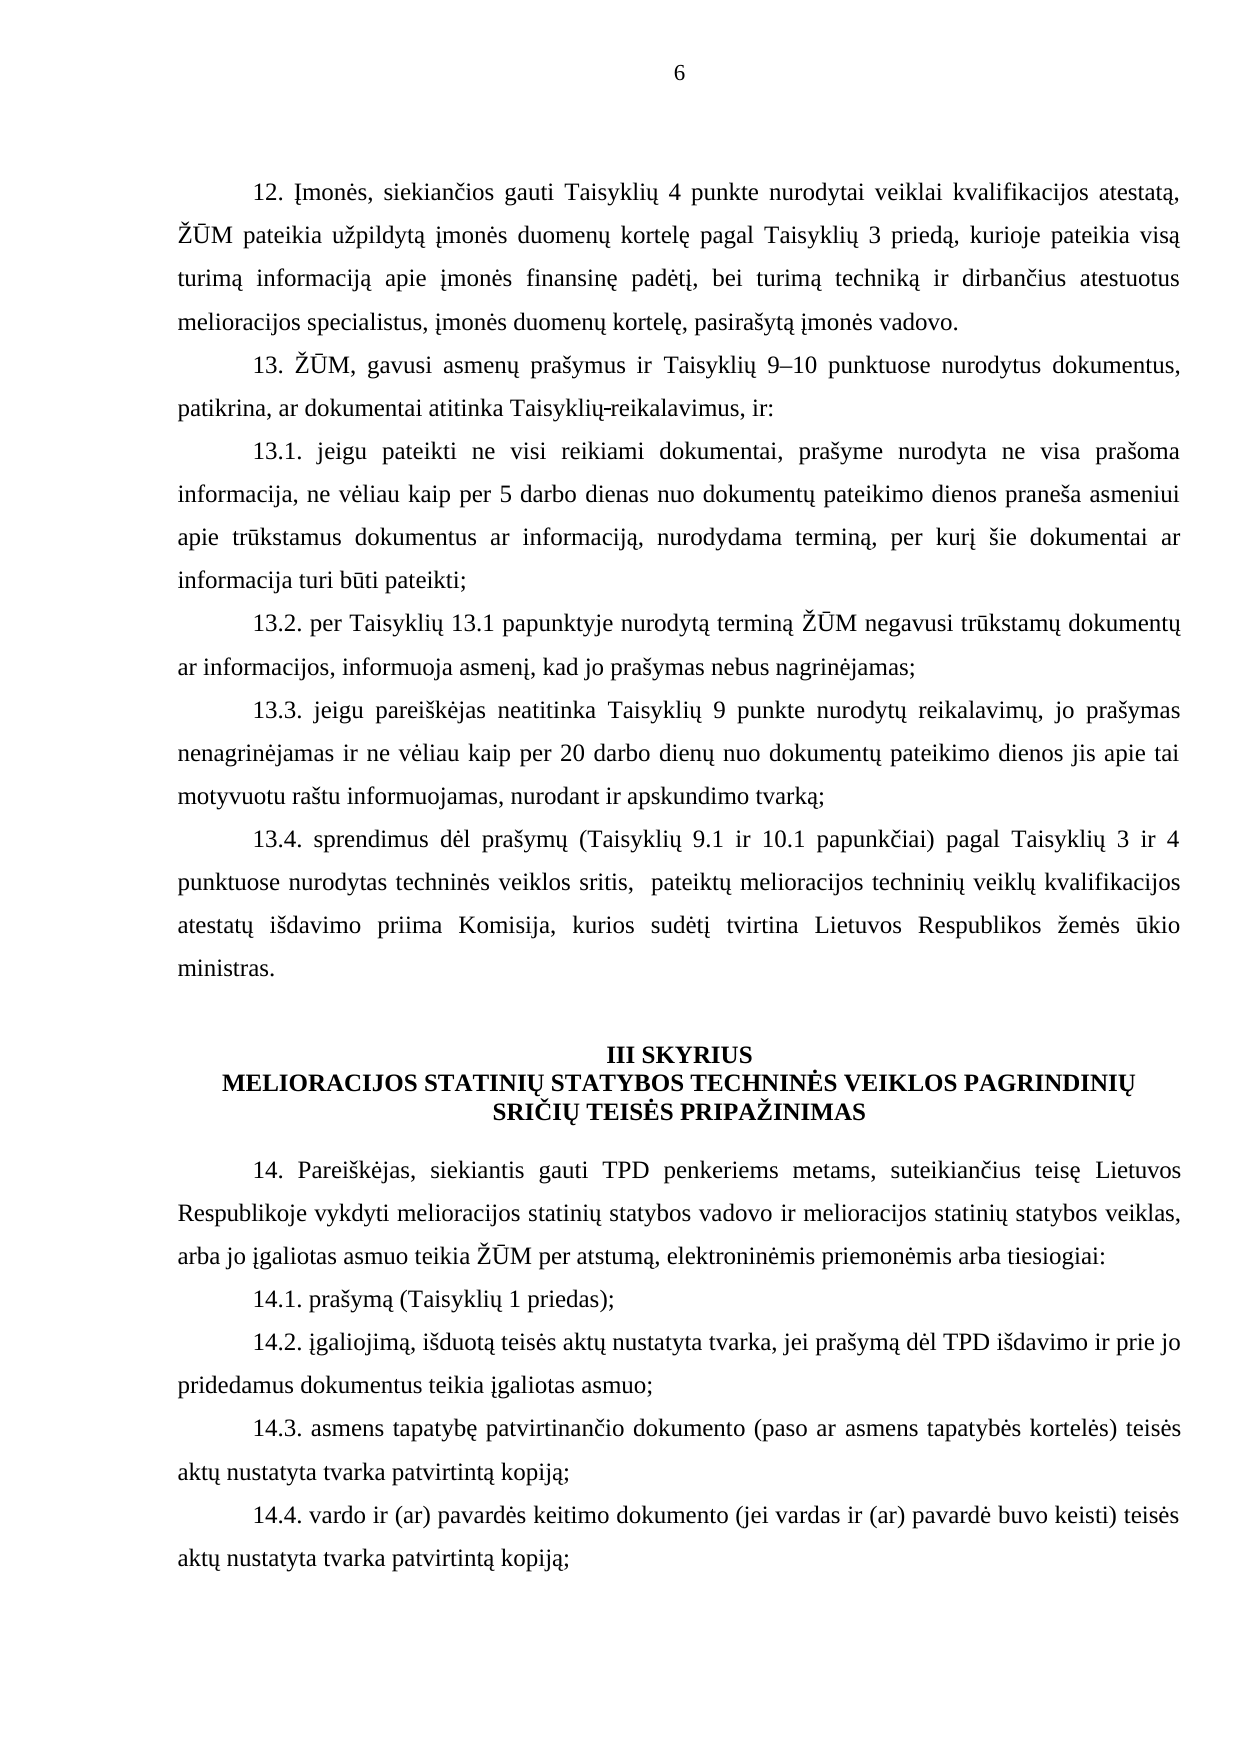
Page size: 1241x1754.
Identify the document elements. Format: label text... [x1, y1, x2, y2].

text 13.4. sprendimus dėl prašymų (Taisyklių 9.1 ir 10.1 papunkčiai) pagal Taisyklių 3 ir 4 punktuose nurodytas techninės veiklos sritis, pateiktų melioracijos techninių veiklų kvalifikacijos atestatų išdavimo priima Komisija, kurios sudėtį tvirtina Lietuvos Respublikos žemės ūkio ministras. [177, 824, 1181, 982]
text III SKYRIUS [177, 1040, 1181, 1068]
text 14.3. asmens tapatybę patvirtinančio dokumento (paso ar asmens tapatybės kortelės) teisės aktų nustatyta tvarka patvirtintą kopiją; [177, 1413, 1181, 1485]
text 12. Įmonės, siekiančios gauti Taisyklių 4 punkte nurodytai veiklai kvalifikacijos atestatą, ŽŪM pateikia užpildytą įmonės duomenų kortelę pagal Taisyklių 3 priedą, kurioje pateikia visą turimą informaciją apie įmonės finansinę padėtį, bei turimą techniką ir dirbančius atestuotus melioracijos specialistus, įmonės duomenų kortelę, pasirašytą įmonės vadovo. [177, 177, 1181, 335]
text 13.3. jeigu pareiškėjas neatitinka Taisyklių 9 punkte nurodytų reikalavimų, jo prašymas nenagrinėjamas ir ne vėliau kaip per 20 darbo dienų nuo dokumentų pateikimo dienos jis apie tai motyvuotu raštu informuojamas, nurodant ir apskundimo tvarką; [177, 695, 1181, 810]
text 14.1. prašymą (Taisyklių 1 priedas); [177, 1284, 1181, 1313]
text 13. ŽŪM, gavusi asmenų prašymus ir Taisyklių 9–10 punktuose nurodytus dokumentus, patikrina, ar dokumentai atitinka Taisyklių reikalavimus, ir: [177, 350, 1181, 422]
text 13.2. per Taisyklių 13.1 papunktyje nurodytą terminą ŽŪM negavusi trūkstamų dokumentų ar informacijos, informuoja asmenį, kad jo prašymas nebus nagrinėjamas; [177, 608, 1181, 680]
text 13.1. jeigu pateikti ne visi reikiami dokumentai, prašyme nurodyta ne visa prašoma informacija, ne vėliau kaip per 5 darbo dienas nuo dokumentų pateikimo dienos praneša asmeniui apie trūkstamus dokumentus ar informaciją, nurodydama terminą, per kurį šie dokumentai ar informacija turi būti pateikti; [177, 436, 1181, 594]
text 14.2. įgaliojimą, išduotą teisės aktų nustatyta tvarka, jei prašymą dėl TPD išdavimo ir prie jo pridedamus dokumentus teikia įgaliotas asmuo; [177, 1327, 1181, 1399]
text MELIORACIJOS STATINIŲ STATYBOS TECHNINĖS VEIKLOS PAGRINDINIŲ SRIČIŲ TEISĖS PRIPAŽINIMAS [177, 1068, 1181, 1126]
text 14.4. vardo ir (ar) pavardės keitimo dokumento (jei vardas ir (ar) pavardė buvo keisti) teisės aktų nustatyta tvarka patvirtintą kopiją; [177, 1500, 1181, 1572]
text 14. Pareiškėjas, siekiantis gauti TPD penkeriems metams, suteikiančius teisę Lietuvos Respublikoje vykdyti melioracijos statinių statybos vadovo ir melioracijos statinių statybos veiklas, arba jo įgaliotas asmuo teikia ŽŪM per atstumą, elektroninėmis priemonėmis arba tiesiogiai: [177, 1155, 1181, 1270]
